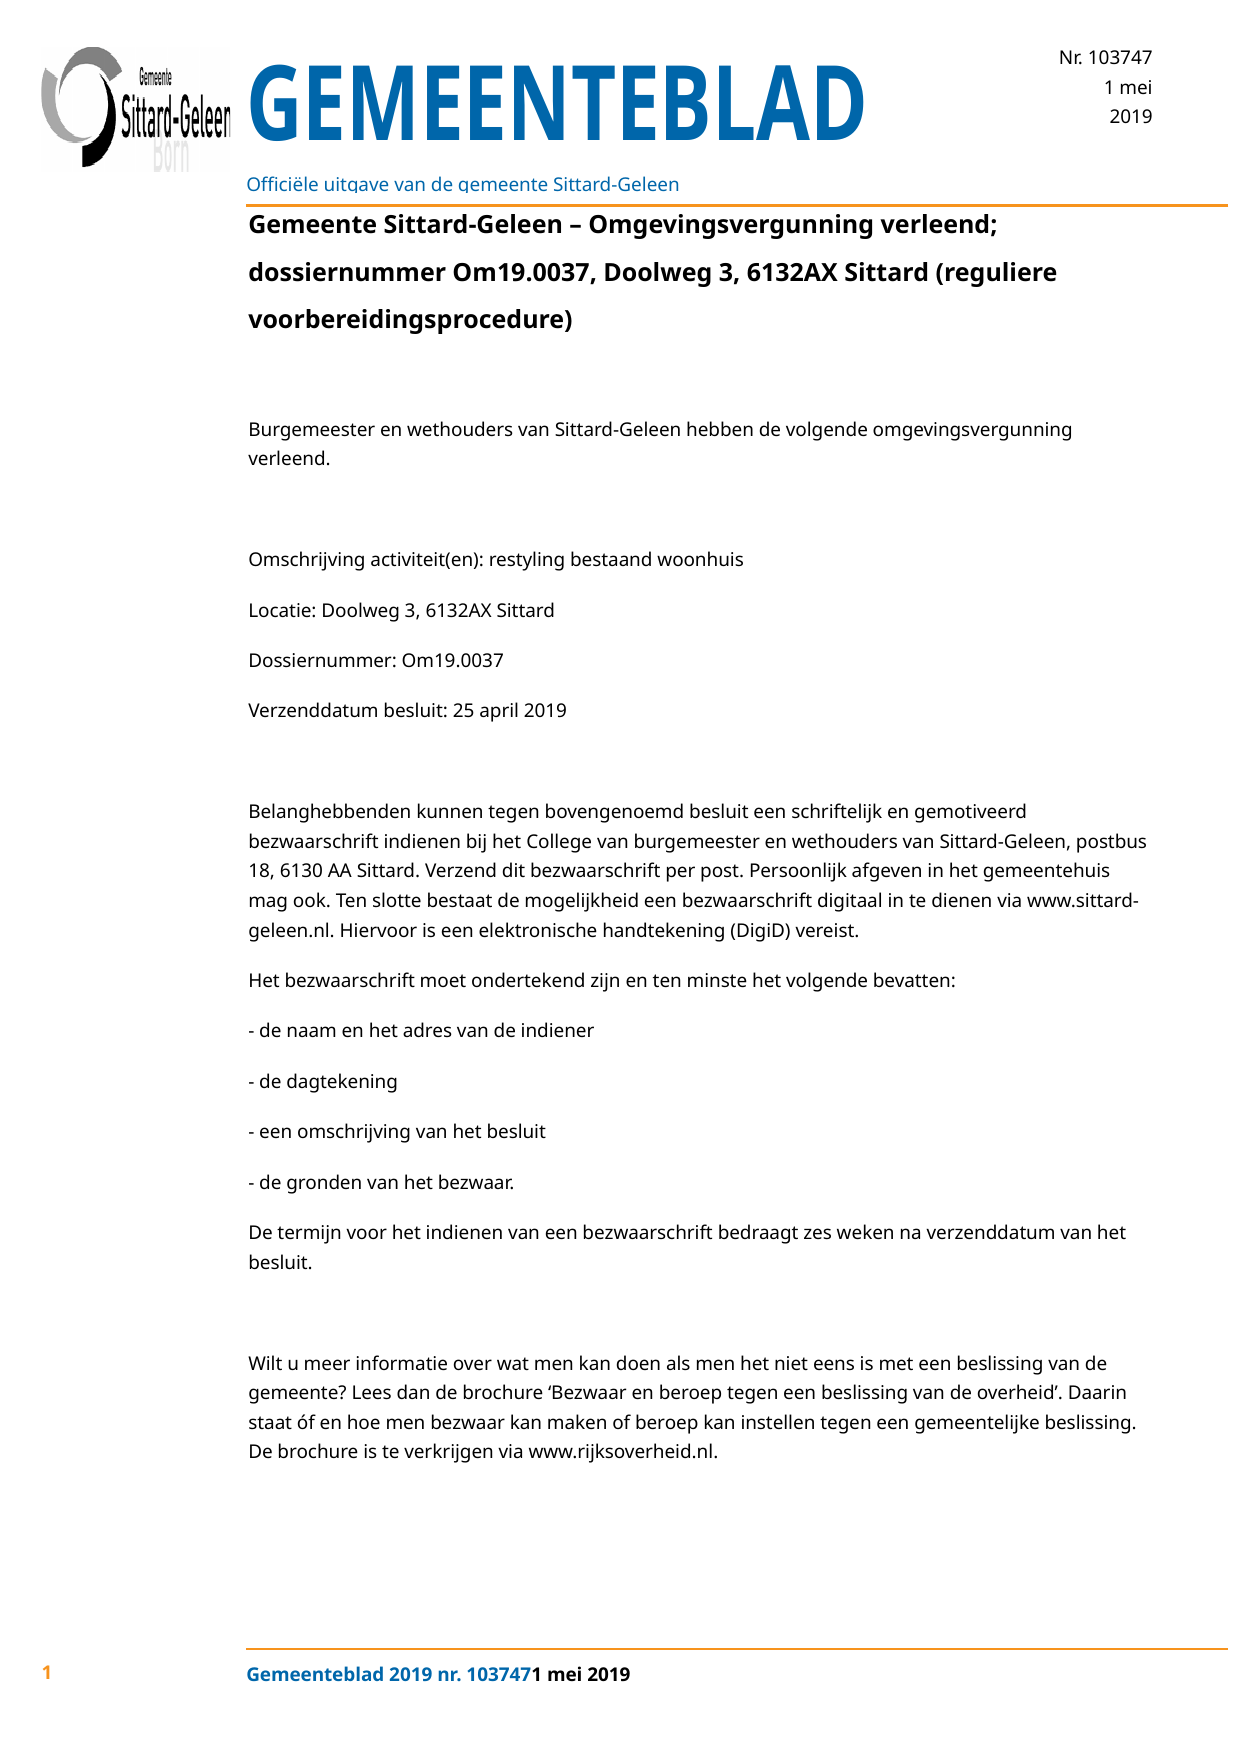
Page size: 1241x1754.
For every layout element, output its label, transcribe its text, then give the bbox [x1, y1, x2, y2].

picture [41, 47, 231, 172]
text Verzenddatum besluit: 25 april 2019 [248, 698, 1152, 723]
text Het bezwaarschrift moet ondertekend zijn en ten minste het volgende bevatten: [248, 967, 1152, 993]
text - de gronden van het bezwaar. [248, 1169, 1152, 1194]
text Gemeente Sittard-Geleen – Omgevingsvergunning verleend; dossiernummer Om19.0037, Doolweg 3, 6132AX Sittard (reguliere voorbereidingsprocedure) [248, 207, 1152, 336]
text Omschrijving activiteit(en): restyling bestaand woonhuis [248, 546, 1152, 572]
text - de dagtekening [248, 1068, 1152, 1094]
text - de naam en het adres van de indiener [248, 1018, 1152, 1043]
text Burgemeester en wethouders van Sittard-Geleen hebben de volgende omgevingsvergunning verleend. [248, 416, 1152, 471]
text Wilt u meer informatie over wat men kan doen als men het niet eens is met een beslissing van de gemeente? Lees dan de brochure ‘Bezwaar en beroep tegen een beslissing van de overheid’. Daarin staat óf en hoe men bezwaar kan maken of beroep kan instellen tegen een gemeentelijke beslissing. De brochure is te verkrijgen via www.rijksoverheid.nl. [248, 1350, 1152, 1464]
text Belanghebbenden kunnen tegen bovengenoemd besluit een schriftelijk en gemotiveerd bezwaarschrift indienen bij het College van burgemeester en wethouders van Sittard-Geleen, postbus 18, 6130 AA Sittard. Verzend dit bezwaarschrift per post. Persoonlijk afgeven in het gemeentehuis mag ook. Ten slotte bestaat de mogelijkheid een bezwaarschrift digitaal in te dienen via www.sittard-geleen.nl. Hiervoor is een elektronische handtekening (DigiD) vereist. [248, 798, 1152, 942]
text Dossiernummer: Om19.0037 [248, 647, 1152, 673]
text De termijn voor het indienen van een bezwaarschrift bedraagt zes weken na verzenddatum van het besluit. [248, 1219, 1152, 1274]
text Locatie: Doolweg 3, 6132AX Sittard [248, 597, 1152, 622]
text - een omschrijving van het besluit [248, 1118, 1152, 1144]
